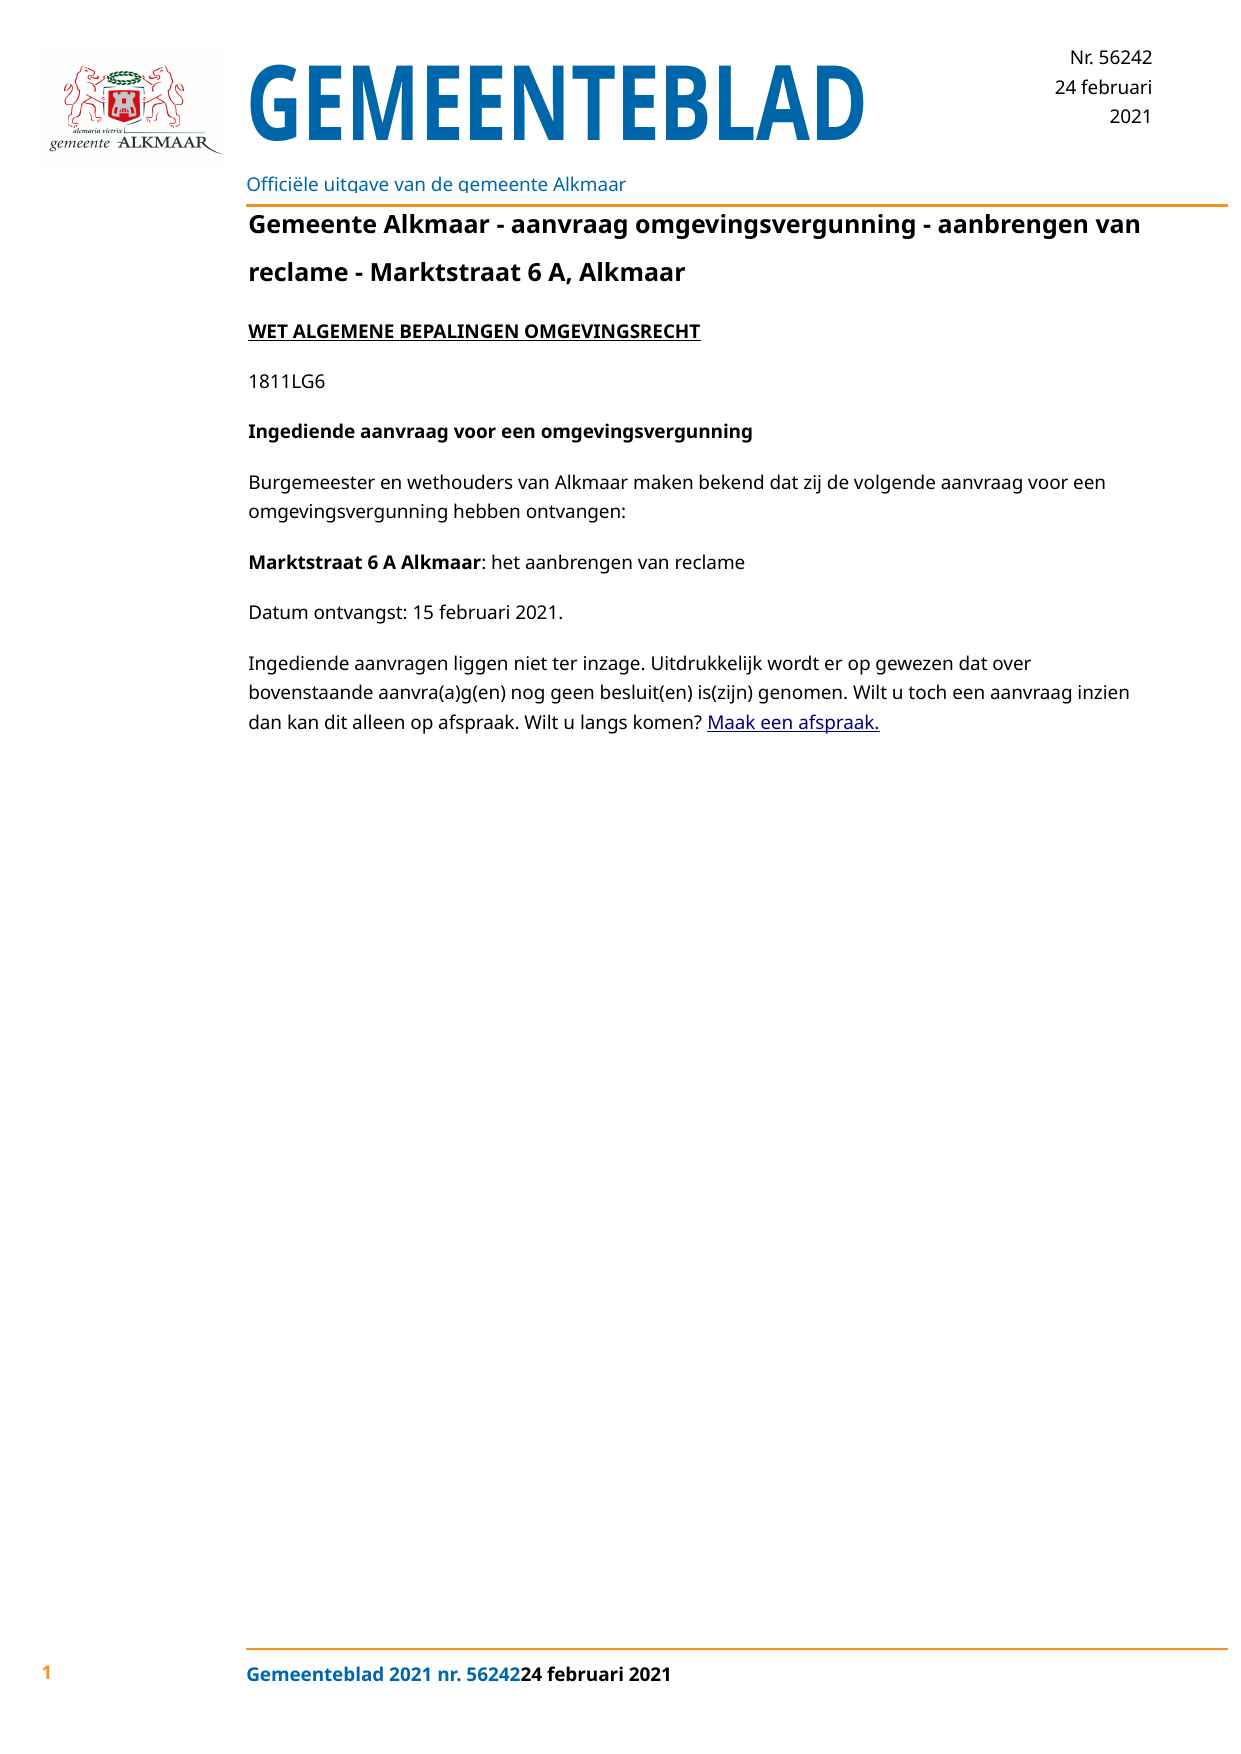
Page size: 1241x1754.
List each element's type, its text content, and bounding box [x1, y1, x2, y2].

text Marktstraat 6 A Alkmaar: het aanbrengen van reclame [248, 549, 1152, 575]
text 1811LG6 [248, 368, 1152, 394]
text Gemeente Alkmaar - aanvraag omgevingsvergunning - aanbrengen van reclame - Marktstraat 6 A, Alkmaar [248, 207, 1152, 288]
text Burgemeester en wethouders van Alkmaar maken bekend dat zij de volgende aanvraag voor een omgevingsvergunning hebben ontvangen: [248, 469, 1152, 524]
text Ingediende aanvraag voor een omgevingsvergunning [248, 419, 1152, 444]
text Datum ontvangst: 15 februari 2021. [248, 599, 1152, 625]
picture [41, 47, 231, 172]
text WET ALGEMENE BEPALINGEN OMGEVINGSRECHT [248, 318, 1152, 344]
text Ingediende aanvragen liggen niet ter inzage. Uitdrukkelijk wordt er op gewezen dat over bovenstaande aanvra(a)g(en) nog geen besluit(en) is(zijn) genomen. Wilt u toch een aanvraag inzien dan kan dit alleen op afspraak. Wilt u langs komen? Maak een afspraak. [248, 650, 1152, 735]
